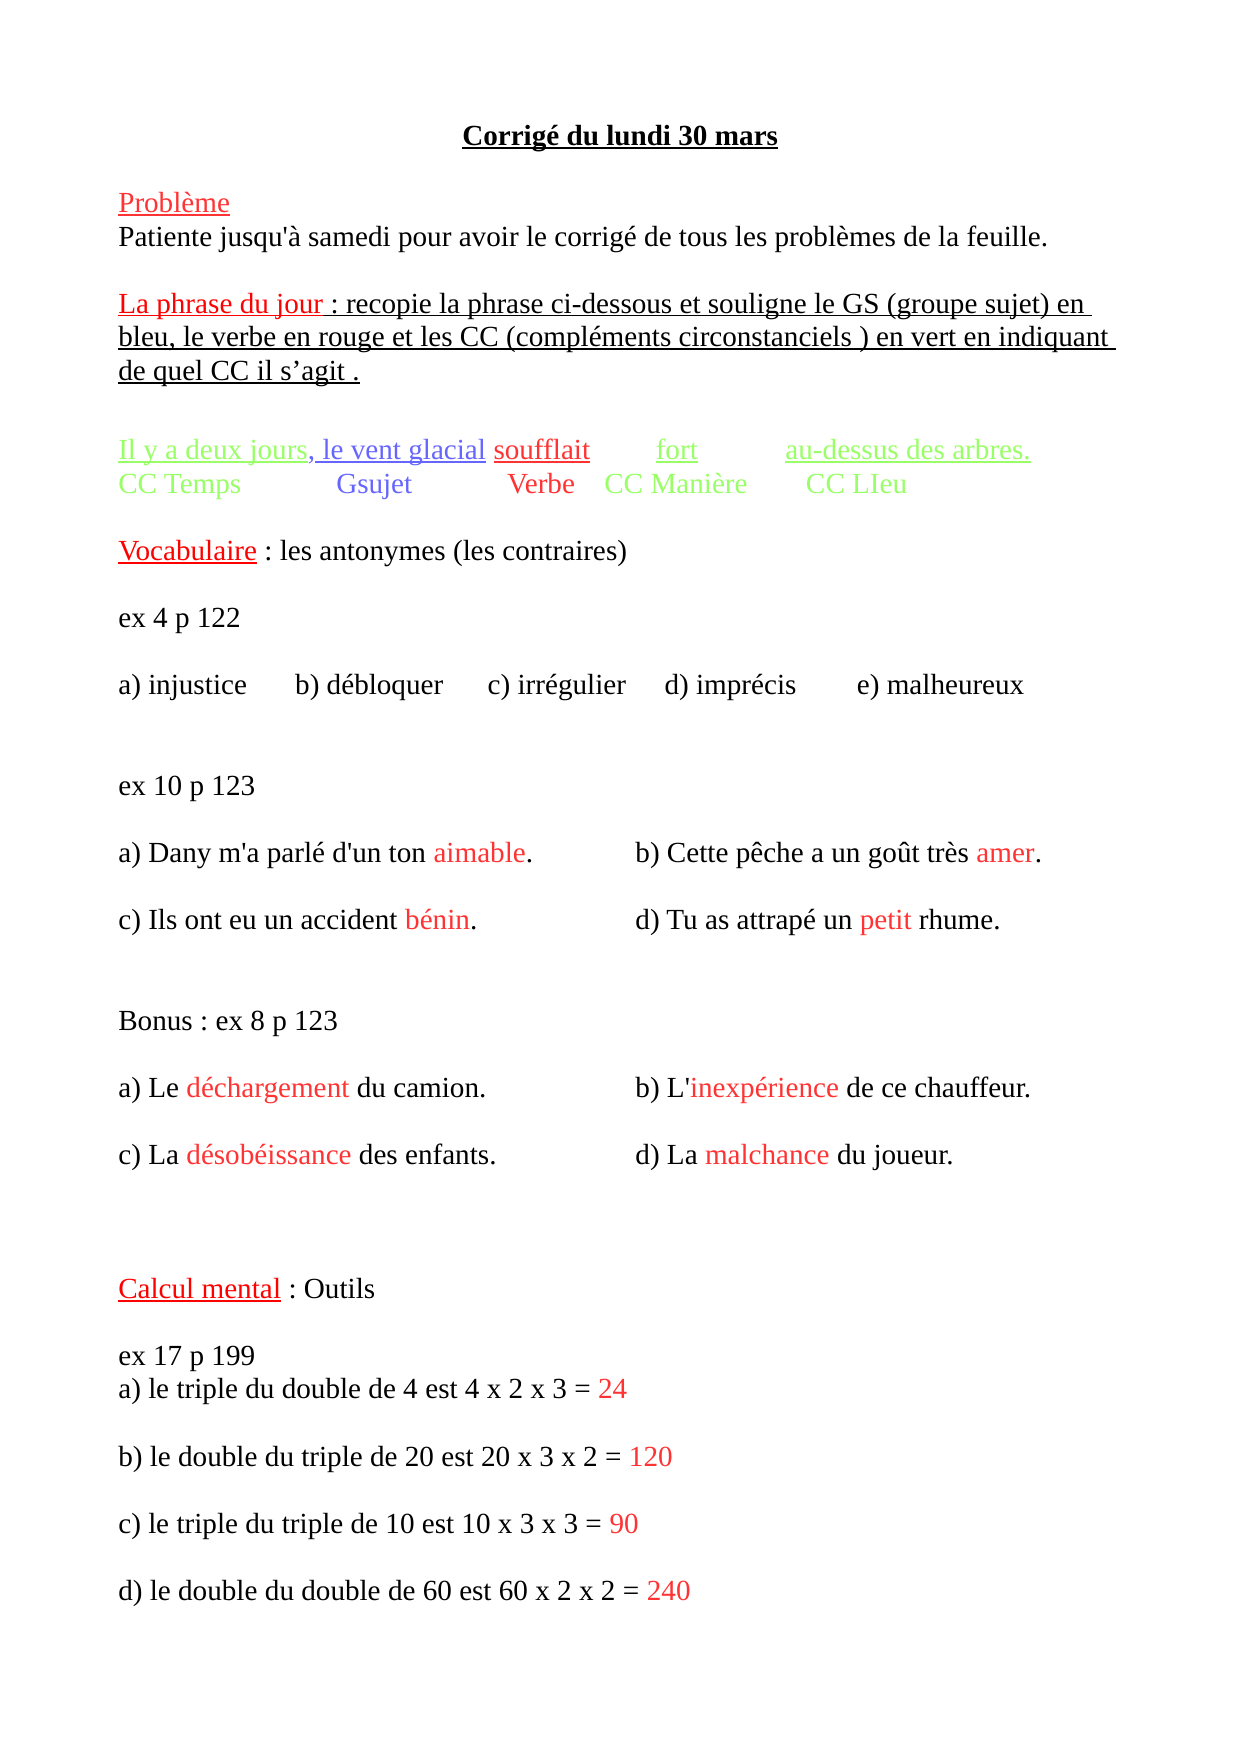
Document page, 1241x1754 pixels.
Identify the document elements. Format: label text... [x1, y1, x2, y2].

text a) injustice b) débloquer c) irrégulier d) imprécis e) malheureux [118, 667, 1122, 701]
text ex 17 p 199 [118, 1338, 1122, 1372]
text b) le double du triple de 20 est 20 x 3 x 2 = 120 [118, 1439, 1122, 1472]
text Calcul mental : Outils [118, 1271, 1122, 1304]
text a) le triple du double de 4 est 4 x 2 x 3 = 24 [118, 1372, 1122, 1405]
text c) le triple du triple de 10 est 10 x 3 x 3 = 90 [118, 1506, 1122, 1539]
text c) La désobéissance des enfants. d) La malchance du joueur. [118, 1137, 1122, 1170]
text Problème [118, 185, 1122, 219]
text d) le double du double de 60 est 60 x 2 x 2 = 240 [118, 1573, 1122, 1606]
text ex 4 p 122 [118, 600, 1122, 634]
text Patiente jusqu'à samedi pour avoir le corrigé de tous les problèmes de la feuille. [118, 219, 1122, 252]
text La phrase du jour : recopie la phrase ci-dessous et souligne le GS (groupe sujet) en bleu, le verbe en rouge et les CC (compléments circonstanciels ) en vert en indiquant de quel CC il s’agit . [118, 286, 1122, 386]
text Bonus : ex 8 p 123 [118, 1003, 1122, 1036]
text ex 10 p 123 [118, 768, 1122, 801]
text a) Dany m'a parlé d'un ton aimable. b) Cette pêche a un goût très amer. [118, 835, 1122, 868]
text Il y a deux jours, le vent glacial soufflait fort au-dessus des arbres. [118, 432, 1122, 466]
text c) Ils ont eu un accident bénin. d) Tu as attrapé un petit rhume. [118, 902, 1122, 936]
text a) Le déchargement du camion. b) L'inexpérience de ce chauffeur. [118, 1070, 1122, 1103]
text CC Temps Gsujet Verbe CC Manière CC LIeu [118, 466, 1122, 499]
text Corrigé du lundi 30 mars [118, 118, 1122, 152]
text Vocabulaire : les antonymes (les contraires) [118, 533, 1122, 567]
